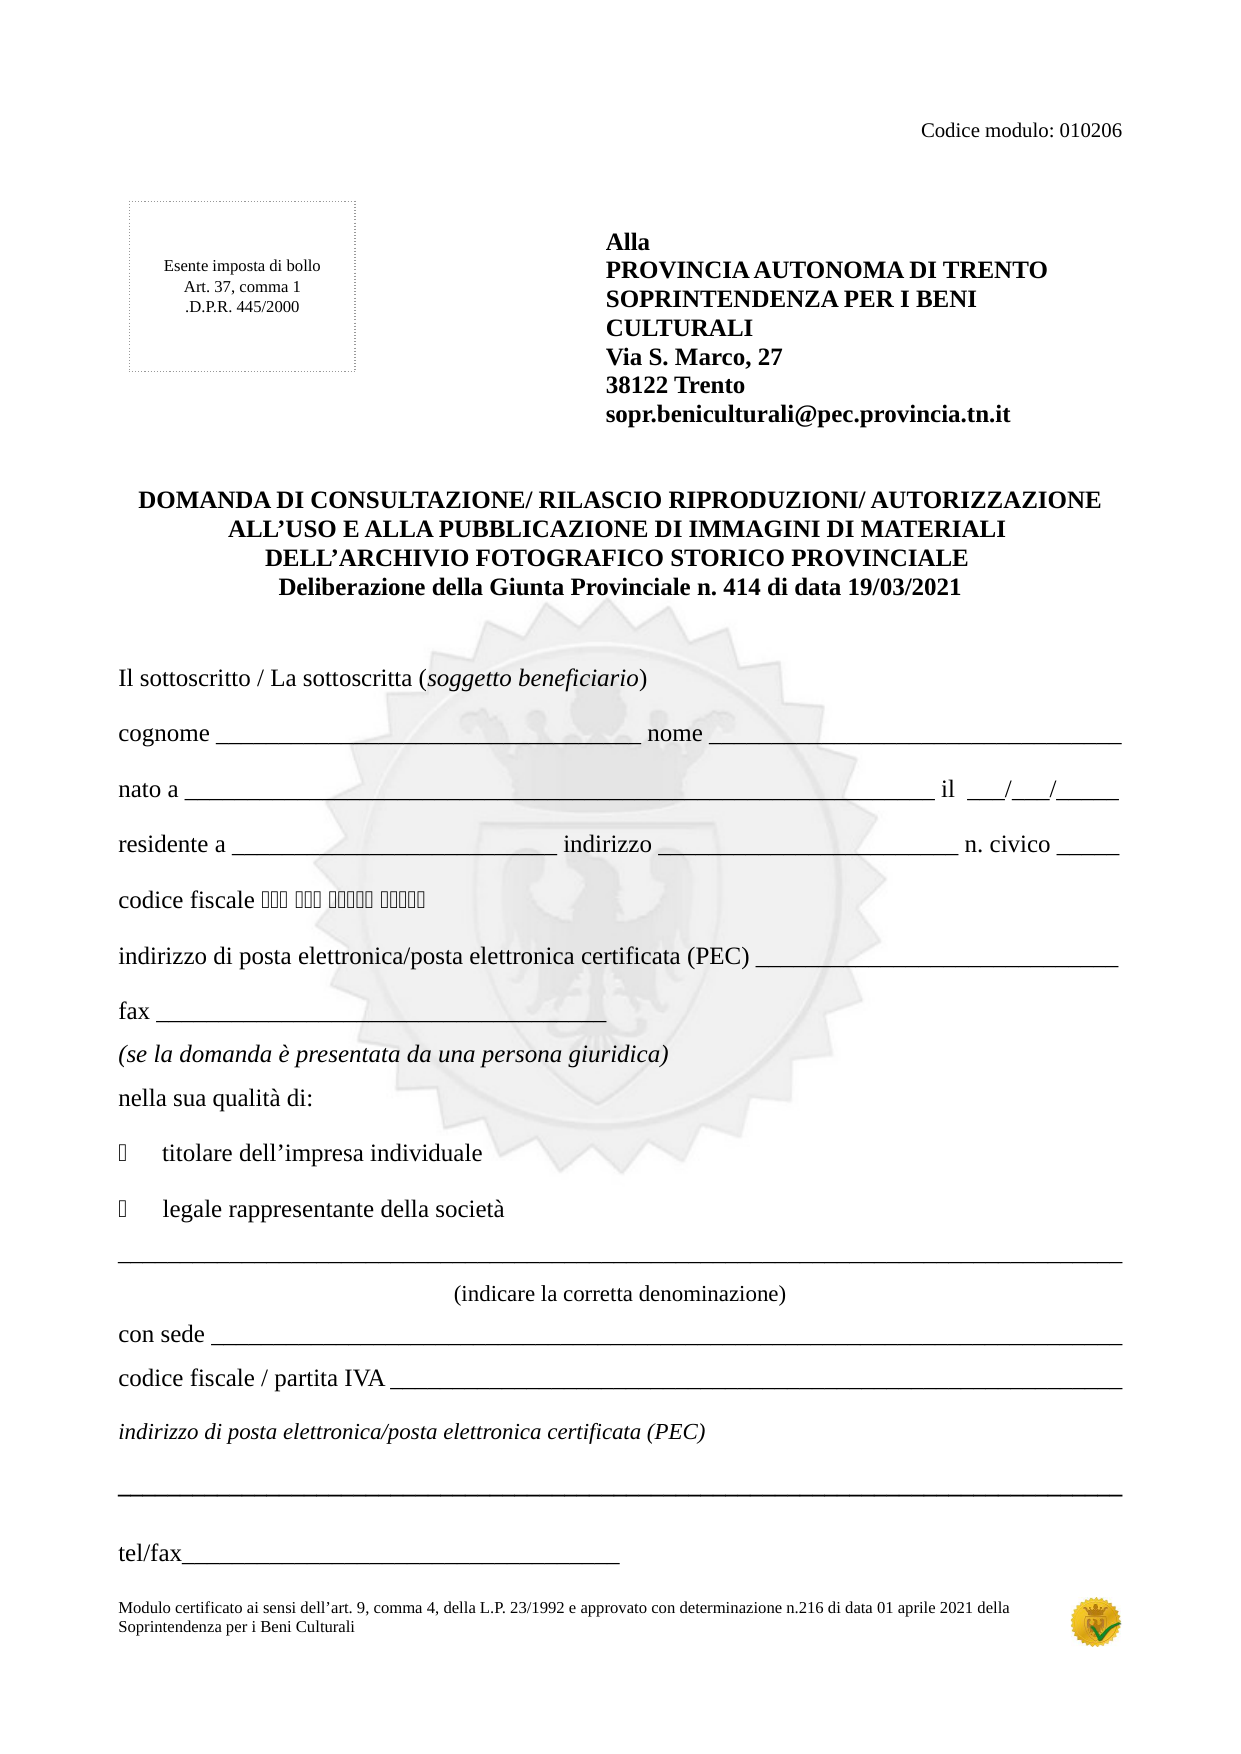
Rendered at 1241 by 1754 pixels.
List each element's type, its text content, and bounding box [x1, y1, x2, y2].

text (se la domanda è presentata da una persona giuridica) [118, 1039, 1122, 1068]
table_cell sopr.beniculturali@pec.provincia.tn.it [606, 399, 1131, 428]
text con sede [118, 1319, 1122, 1348]
picture [118, 803, 1122, 829]
picture [118, 1391, 1122, 1418]
picture [118, 1025, 1122, 1039]
table_header [118, 172, 606, 428]
table_header Esente imposta di bollo Art. 37, comma 1 .D.P.R. 445/2000 [129, 201, 355, 371]
picture [118, 691, 1122, 718]
text fax ____________________________________ [118, 996, 1122, 1025]
picture [118, 1111, 1122, 1138]
text residente a __________________________ indirizzo ________________________ n. civico _____ [118, 829, 1122, 858]
picture [118, 969, 1122, 996]
picture [118, 428, 1122, 486]
text indirizzo di posta elettronica/posta elettronica certificata (PEC) [118, 1418, 1122, 1445]
text (indicare la corretta denominazione) [118, 1280, 1122, 1306]
table_cell PROVINCIA AUTONOMA DI TRENTO [606, 256, 1131, 284]
list titolare dell’impresa individuale [118, 1138, 1122, 1167]
picture [118, 1496, 1122, 1538]
text Il sottoscritto / La sottoscritta (soggetto beneficiario) [118, 663, 1122, 691]
table_cell Via S. Marco, 27 [606, 342, 1131, 371]
text nato a ____________________________________________________________ il ___/___/_____ [118, 774, 1122, 803]
picture [118, 1306, 1122, 1319]
text nella sua qualità di: [118, 1083, 1122, 1111]
picture [118, 914, 1122, 941]
picture [118, 1348, 1122, 1363]
table_header Alla [606, 172, 1131, 256]
table_cell 38122 Trento [606, 371, 1131, 399]
text DOMANDA DI CONSULTAZIONE/ RILASCIO RIPRODUZIONI/ AUTORIZZAZIONE ALL’USO E ALLA PUBBLICAZIONE DI IMMAGINI DI MATERIALI DELL’ARCHIVIO FOTOGRAFICO STORICO PROVINCIALE Deliberazione della Giunta Provinciale n. 414 di data 19/03/2021 [118, 486, 1122, 601]
picture [118, 117, 1122, 172]
picture [118, 601, 1122, 663]
table_cell SOPRINTENDENZA PER I BENI CULTURALI [606, 284, 1131, 342]
picture [118, 1263, 1122, 1280]
picture [118, 1167, 1122, 1194]
picture [118, 1068, 1122, 1083]
picture [118, 1445, 1122, 1495]
text cognome __________________________________ nome _________________________________ [118, 718, 1122, 747]
text indirizzo di posta elettronica/posta elettronica certificata (PEC) _____________________________ [118, 941, 1122, 969]
picture [118, 1223, 1122, 1262]
text tel/fax___________________________________ [118, 1538, 1122, 1567]
text  legale rappresentante della società [118, 1194, 1122, 1223]
picture [118, 858, 1122, 885]
picture [118, 1567, 1123, 1647]
picture [118, 747, 1122, 774]
text codice fiscale     [118, 885, 1122, 914]
text codice fiscale / partita IVA [118, 1363, 1122, 1391]
